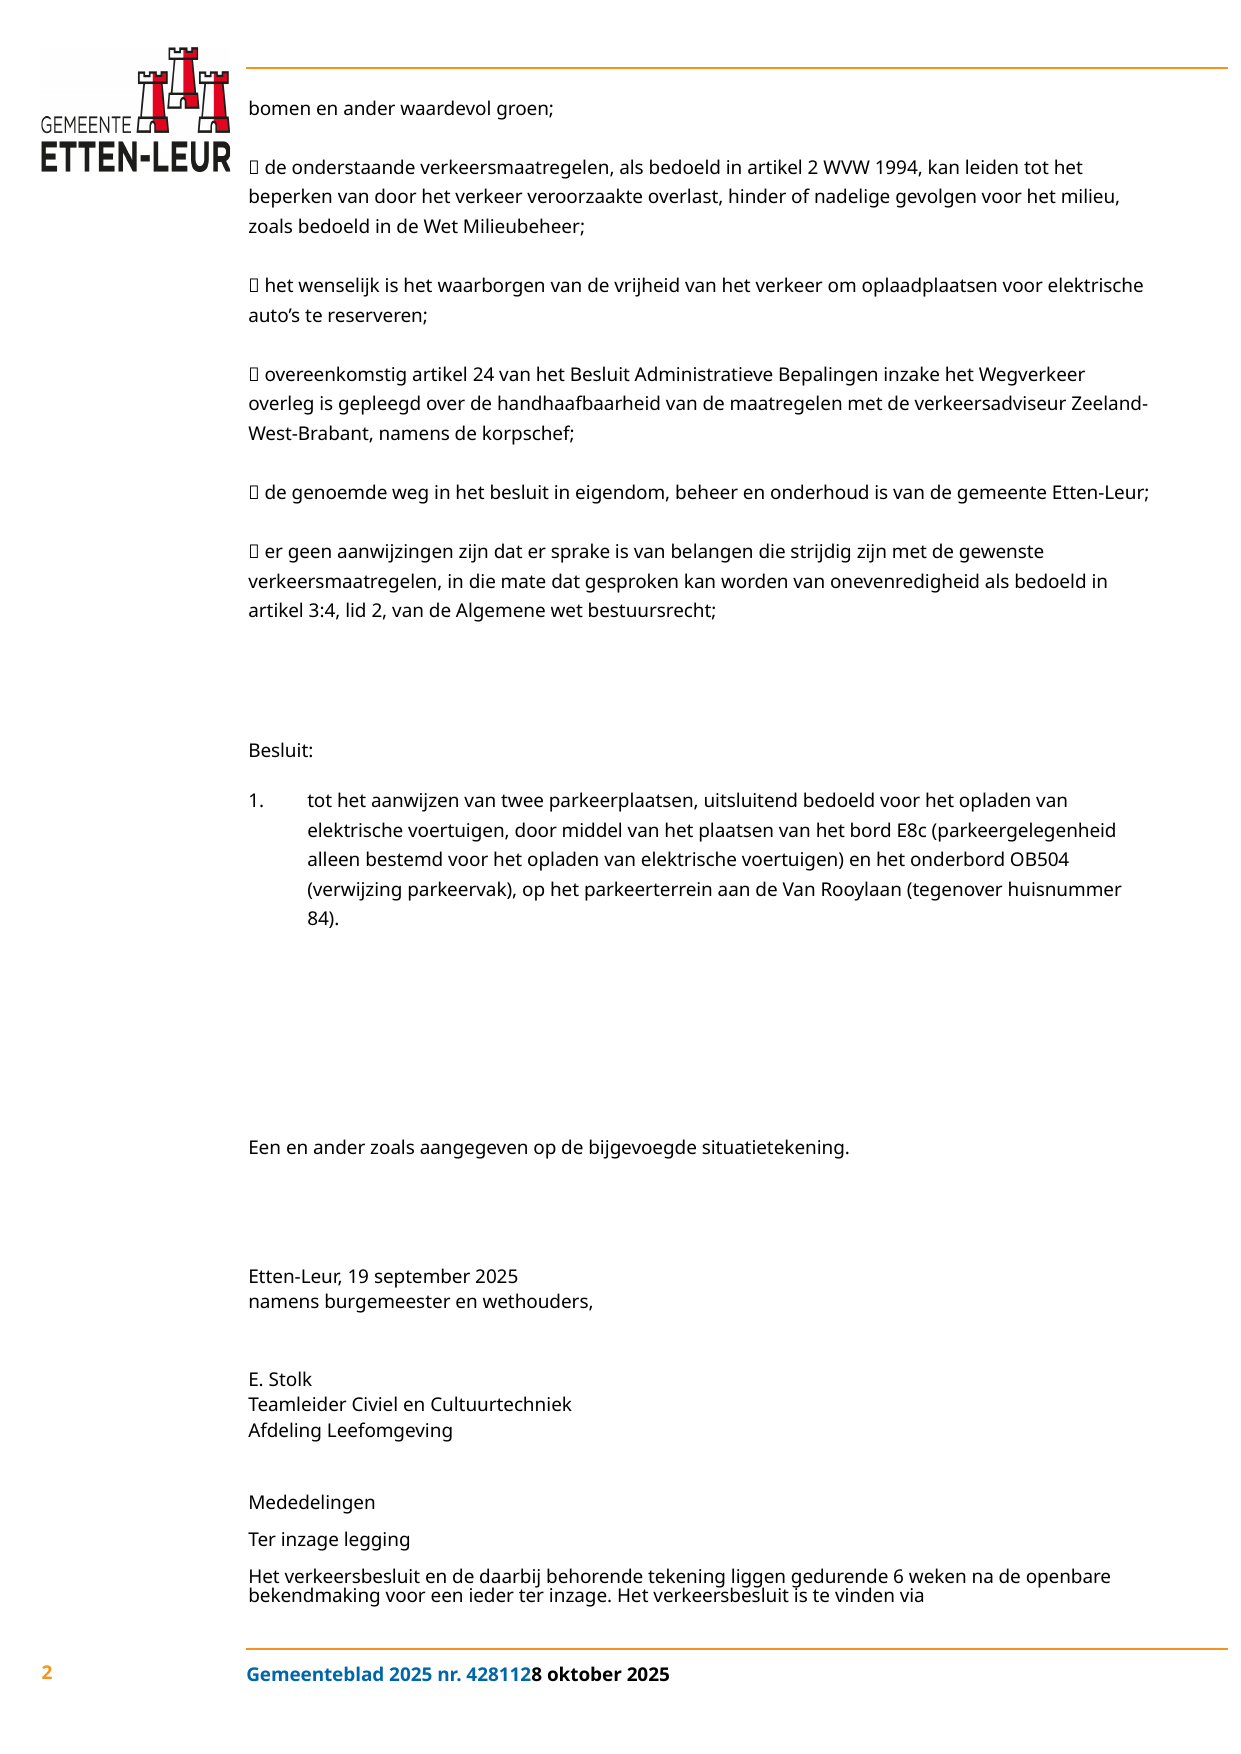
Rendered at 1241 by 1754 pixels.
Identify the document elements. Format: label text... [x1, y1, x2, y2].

text Mededelingen [248, 1494, 1152, 1513]
text Afdeling Leefomgeving [248, 1417, 1152, 1443]
text Het verkeersbesluit en de daarbij behorende tekening liggen gedurende 6 weken na de openbare bekendmaking voor een ieder ter inzage. Het verkeersbesluit is te vinden via [248, 1568, 1152, 1606]
text Etten-Leur, 19 september 2025 [248, 1263, 1152, 1289]
text  de genoemde weg in het besluit in eigendom, beheer en onderhoud is van de gemeente Etten-Leur; [248, 479, 1152, 505]
text namens burgemeester en wethouders, [248, 1289, 1152, 1314]
text  de onderstaande verkeersmaatregelen, als bedoeld in artikel 2 WVW 1994, kan leiden tot het beperken van door het verkeer veroorzaakte overlast, hinder of nadelige gevolgen voor het milieu, zoals bedoeld in de Wet Milieubeheer; [248, 154, 1152, 239]
picture [41, 47, 231, 172]
text Besluit: [248, 737, 1152, 763]
text Teamleider Civiel en Cultuurtechniek [248, 1392, 1152, 1417]
list tot het aanwijzen van twee parkeerplaatsen, uitsluitend bedoeld voor het opladen van elektrische voertuigen, door middel van het plaatsen van het bord E8c (parkeergelegenheid alleen bestemd voor het opladen van elektrische voertuigen) en het onderbord OB504 (verwijzing parkeervak), op het parkeerterrein aan de Van Rooylaan (tegenover huisnummer 84). [248, 787, 1152, 931]
text  overeenkomstig artikel 24 van het Besluit Administratieve Bepalingen inzake het Wegverkeer overleg is gepleegd over de handhaafbaarheid van de maatregelen met de verkeersadviseur Zeeland- West-Brabant, namens de korpschef; [248, 361, 1152, 446]
text E. Stolk [248, 1366, 1152, 1392]
text Een en ander zoals aangegeven op de bijgevoegde situatietekening. [248, 1134, 1152, 1160]
text  er geen aanwijzingen zijn dat er sprake is van belangen die strijdig zijn met de gewenste verkeersmaatregelen, in die mate dat gesproken kan worden van onevenredigheid als bedoeld in artikel 3:4, lid 2, van de Algemene wet bestuursrecht; [248, 538, 1152, 623]
text Ter inzage legging [248, 1531, 1152, 1550]
text  het wenselijk is het waarborgen van de vrijheid van het verkeer om oplaadplaatsen voor elektrische auto’s te reserveren; [248, 272, 1152, 328]
text bomen en ander waardevol groen; [248, 95, 1152, 121]
